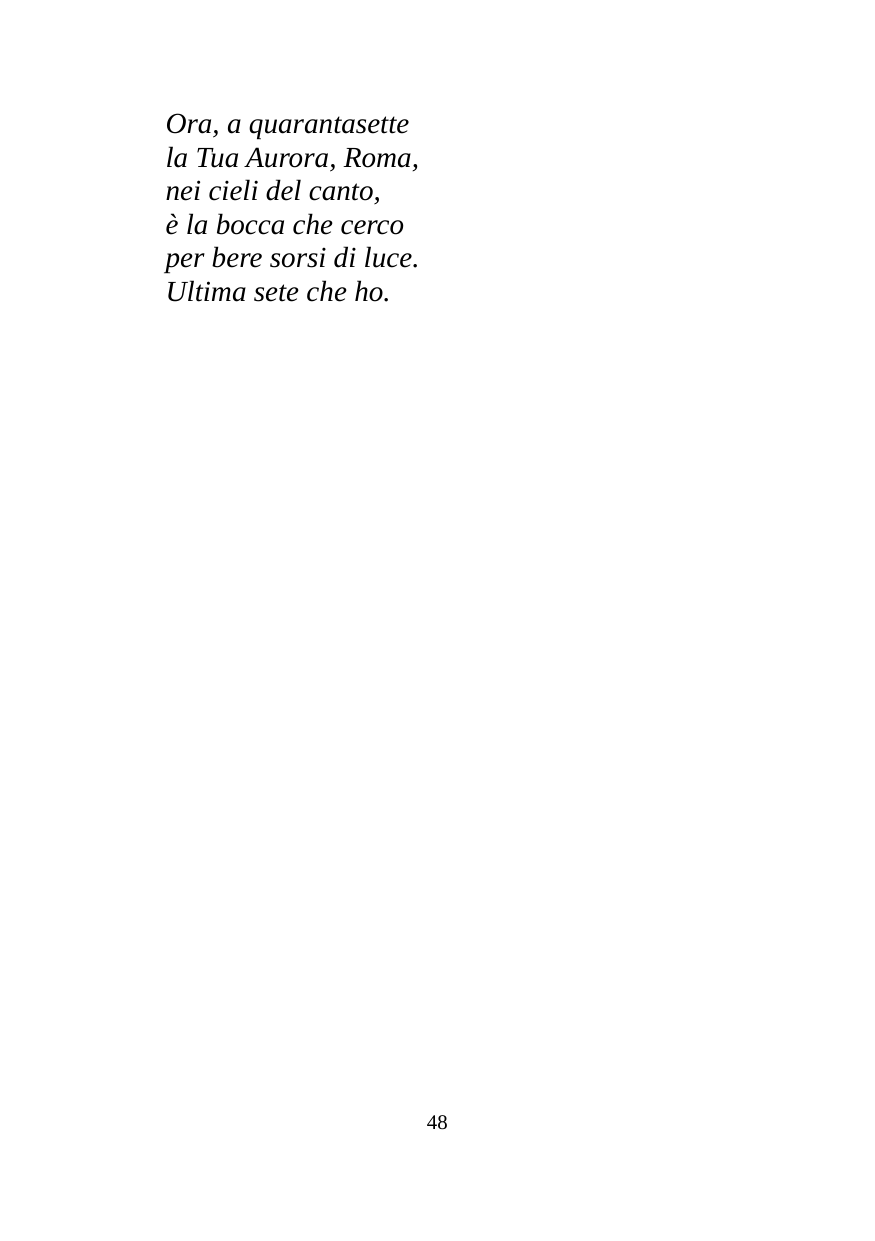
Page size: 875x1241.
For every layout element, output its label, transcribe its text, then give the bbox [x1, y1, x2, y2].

text Ora, a quarantasette la Tua Aurora, Roma, nei cieli del canto, è la bocca che cerco per bere sorsi di luce. Ultima sete che ho. [165, 106, 768, 307]
